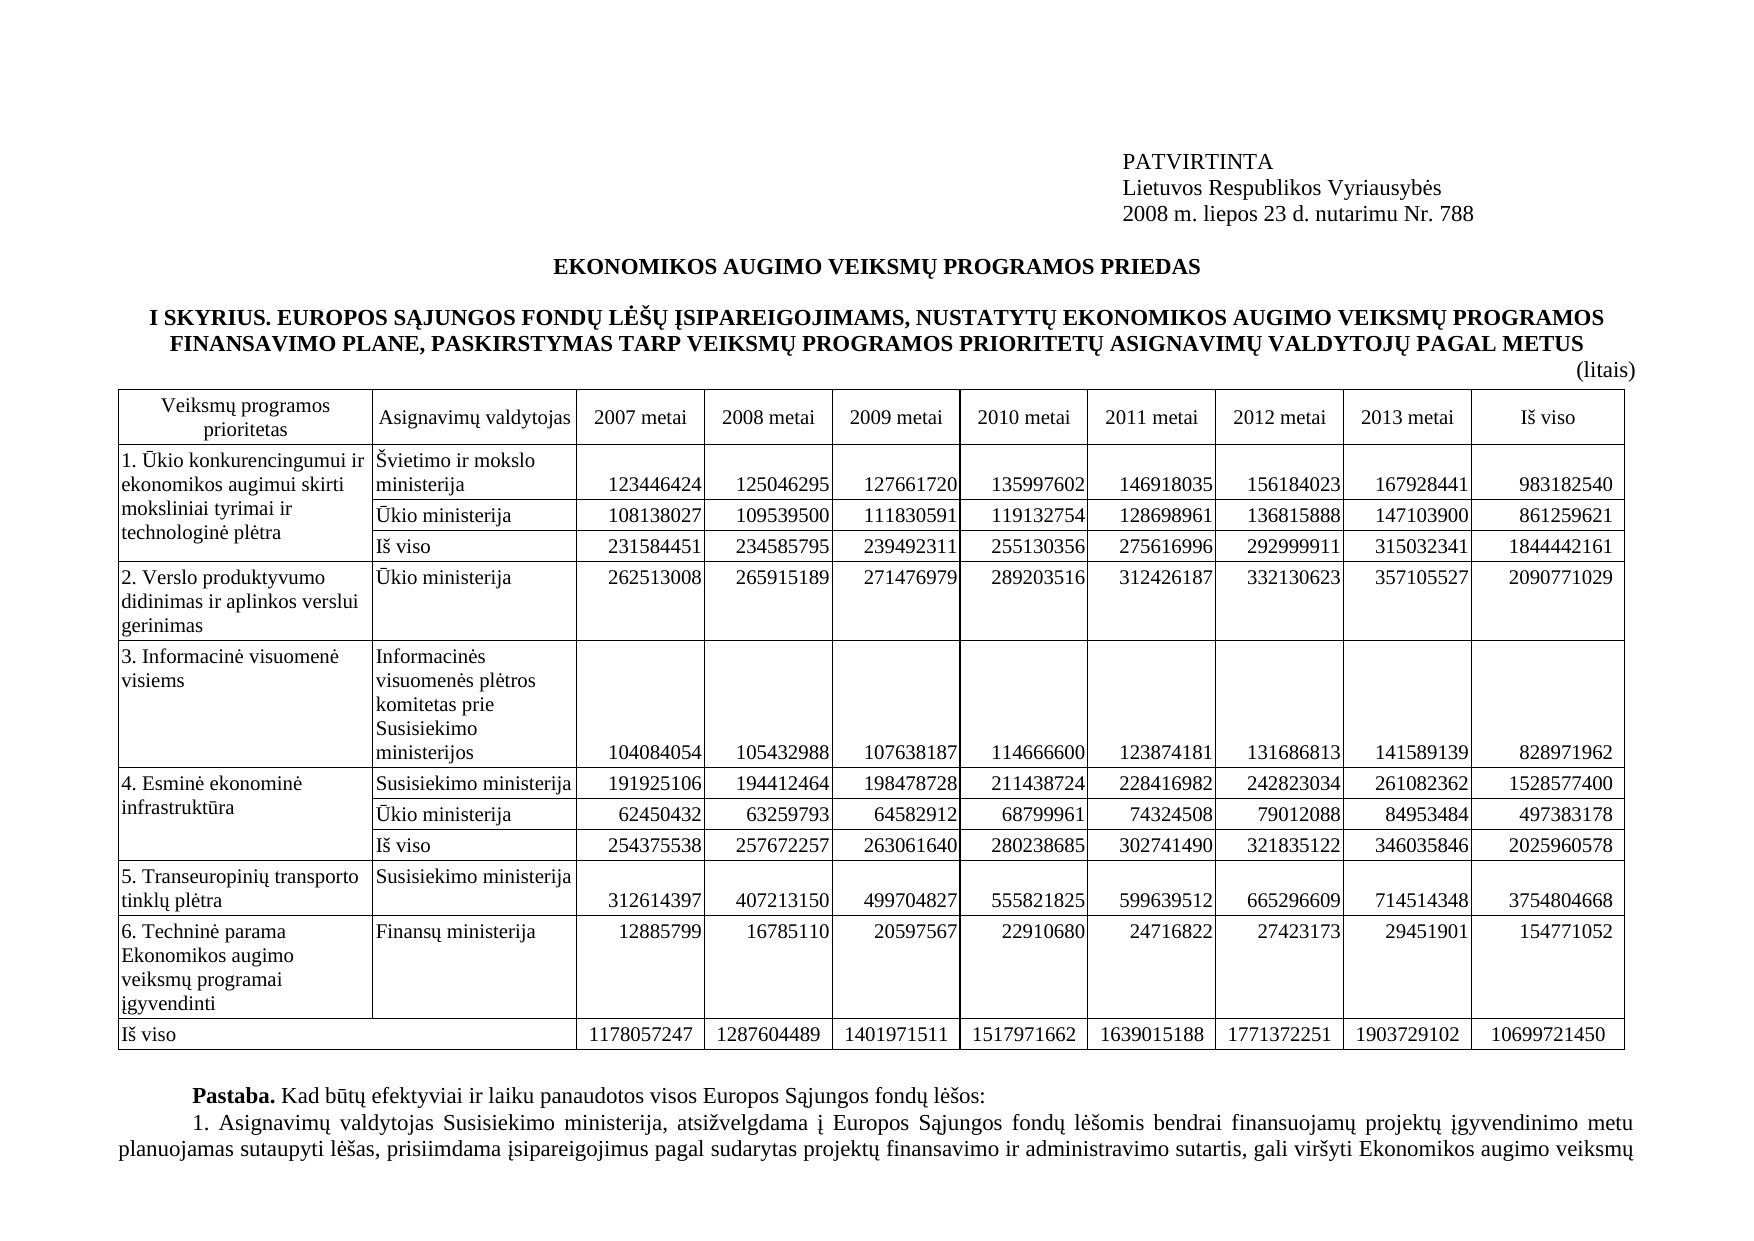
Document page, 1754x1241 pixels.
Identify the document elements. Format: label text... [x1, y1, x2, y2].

table_cell 141589139 [1344, 641, 1471, 767]
table_cell 254375538 [577, 830, 704, 860]
table_cell 234585795 [705, 531, 832, 561]
table_cell Ūkio ministerija [373, 562, 576, 640]
table_cell 261082362 [1344, 768, 1471, 798]
table_header 2010 metai [961, 390, 1087, 444]
table_cell 136815888 [1216, 500, 1343, 530]
table_cell 105432988 [705, 641, 832, 767]
table_cell 74324508 [1088, 799, 1215, 829]
table_cell 1517971662 [961, 1019, 1087, 1049]
table_cell Susisiekimo ministerija [373, 768, 576, 798]
table_cell 119132754 [961, 500, 1087, 530]
table_cell 262513008 [577, 562, 704, 640]
table_cell 24716822 [1088, 916, 1215, 1018]
table_cell 1178057247 [577, 1019, 704, 1049]
table_cell 64582912 [833, 799, 959, 829]
table_cell 123874181 [1088, 641, 1215, 767]
table_cell 20597567 [833, 916, 959, 1018]
table_cell 1639015188 [1088, 1019, 1215, 1049]
table_cell 2025960578 [1472, 830, 1624, 860]
table_cell 239492311 [833, 531, 959, 561]
table_cell 79012088 [1216, 799, 1343, 829]
table_cell 3. Informacinė visuomenė visiems [119, 641, 372, 767]
table_cell 146918035 [1088, 445, 1215, 499]
table_cell 62450432 [577, 799, 704, 829]
table_cell Finansų ministerija [373, 916, 576, 1018]
table_cell 108138027 [577, 500, 704, 530]
text PATVIRTINTA Lietuvos Respublikos Vyriausybės 2008 m. liepos 23 d. nutarimu Nr. 788 [1122, 148, 1636, 227]
table_cell 127661720 [833, 445, 959, 499]
table_cell Ūkio ministerija [373, 500, 576, 530]
table_cell 107638187 [833, 641, 959, 767]
table_cell 983182540 [1472, 445, 1624, 499]
table_cell 263061640 [833, 830, 959, 860]
table_cell 84953484 [1344, 799, 1471, 829]
table_cell 191925106 [577, 768, 704, 798]
table_cell 242823034 [1216, 768, 1343, 798]
table_cell 302741490 [1088, 830, 1215, 860]
table_cell 3754804668 [1472, 861, 1624, 915]
table_cell 22910680 [961, 916, 1087, 1018]
table_cell 68799961 [961, 799, 1087, 829]
table_header Iš viso [1472, 390, 1624, 444]
table_header Veiksmų programos prioritetas [119, 390, 372, 444]
table_cell 292999911 [1216, 531, 1343, 561]
table_cell 828971962 [1472, 641, 1624, 767]
table_cell 125046295 [705, 445, 832, 499]
table_cell 499704827 [833, 861, 959, 915]
table_cell 5. Transeuropinių transporto tinklų plėtra [119, 861, 372, 915]
table_cell Švietimo ir mokslo ministerija [373, 445, 576, 499]
table_cell 257672257 [705, 830, 832, 860]
table_cell 346035846 [1344, 830, 1471, 860]
table_cell 357105527 [1344, 562, 1471, 640]
text 1. Asignavimų valdytojas Susisiekimo ministerija, atsižvelgdama į Europos Sąjungos fondų lėšomis bendrai finansuojamų projektų įgyvendinimo metu planuojamas sutaupyti lėšas, prisiimdama įsipareigojimus pagal sudarytas projektų finansavimo ir administravimo sutartis, gali viršyti Ekonomikos augimo veiksmų [118, 1109, 1636, 1162]
table_cell 665296609 [1216, 861, 1343, 915]
table_cell 4. Esminė ekonominė infrastruktūra [119, 768, 372, 860]
table_cell 198478728 [833, 768, 959, 798]
table_cell 312426187 [1088, 562, 1215, 640]
table_cell 167928441 [1344, 445, 1471, 499]
table_cell 29451901 [1344, 916, 1471, 1018]
table_cell 111830591 [833, 500, 959, 530]
text EKONOMIKOS AUGIMO VEIKSMŲ PROGRAMOS PRIEDAS [118, 253, 1636, 279]
table_cell 1771372251 [1216, 1019, 1343, 1049]
table_cell 1903729102 [1344, 1019, 1471, 1049]
table_cell 407213150 [705, 861, 832, 915]
table_cell 2090771029 [1472, 562, 1624, 640]
table_cell 147103900 [1344, 500, 1471, 530]
table_cell 1287604489 [705, 1019, 832, 1049]
table_cell 265915189 [705, 562, 832, 640]
table_header 2007 metai [577, 390, 704, 444]
table_cell 861259621 [1472, 500, 1624, 530]
table_cell 555821825 [961, 861, 1087, 915]
table_cell 599639512 [1088, 861, 1215, 915]
table_cell 231584451 [577, 531, 704, 561]
text (litais) [118, 356, 1636, 383]
table_cell 211438724 [961, 768, 1087, 798]
table_cell 154771052 [1472, 916, 1624, 1018]
table_cell 109539500 [705, 500, 832, 530]
table_cell 135997602 [961, 445, 1087, 499]
table_cell 63259793 [705, 799, 832, 829]
table_header 2009 metai [833, 390, 959, 444]
table_cell 128698961 [1088, 500, 1215, 530]
table_cell 104084054 [577, 641, 704, 767]
table_cell 275616996 [1088, 531, 1215, 561]
table_header Asignavimų valdytojas [373, 390, 576, 444]
table_cell 114666600 [961, 641, 1087, 767]
table_cell 1528577400 [1472, 768, 1624, 798]
table_cell 12885799 [577, 916, 704, 1018]
table_header 2013 metai [1344, 390, 1471, 444]
table_header 2011 metai [1088, 390, 1215, 444]
table_cell 289203516 [961, 562, 1087, 640]
table_cell Iš viso [119, 1019, 576, 1049]
table_cell 16785110 [705, 916, 832, 1018]
table_cell 280238685 [961, 830, 1087, 860]
table_cell 1401971511 [833, 1019, 959, 1049]
table_cell 10699721450 [1472, 1019, 1624, 1049]
table_cell 2. Verslo produktyvumo didinimas ir aplinkos verslui gerinimas [119, 562, 372, 640]
table_header 2008 metai [705, 390, 832, 444]
table_cell 714514348 [1344, 861, 1471, 915]
table_cell 255130356 [961, 531, 1087, 561]
table_cell 1844442161 [1472, 531, 1624, 561]
table_header 2012 metai [1216, 390, 1343, 444]
table_cell Informacinės visuomenės plėtros komitetas prie Susisiekimo ministerijos [373, 641, 576, 767]
table_cell Ūkio ministerija [373, 799, 576, 829]
table_cell 312614397 [577, 861, 704, 915]
table_cell Susisiekimo ministerija [373, 861, 576, 915]
table_cell 332130623 [1216, 562, 1343, 640]
table_cell Iš viso [373, 531, 576, 561]
table_cell 321835122 [1216, 830, 1343, 860]
table_cell Iš viso [373, 830, 576, 860]
table_cell 27423173 [1216, 916, 1343, 1018]
table_cell 194412464 [705, 768, 832, 798]
table_cell 271476979 [833, 562, 959, 640]
table_cell 6. Techninė parama Ekonomikos augimo veiksmų programai įgyvendinti [119, 916, 372, 1018]
table_cell 497383178 [1472, 799, 1624, 829]
table_cell 123446424 [577, 445, 704, 499]
subtitle I SKYRIUS. Europos Sąjungos fondų lėšų ĮSIPAREIGOJIMAMS, nustatytų ekonomikos augimo VEIKSMŲ PROGRAMOS finansavimo plane, paskirstymas tarp veiksmų programos prioritetų asignavimų valdytojų pagal metus [118, 303, 1636, 356]
text Pastaba. Kad būtų efektyviai ir laiku panaudotos visos Europos Sąjungos fondų lėšos: [118, 1082, 1636, 1109]
table_cell 228416982 [1088, 768, 1215, 798]
table_cell 156184023 [1216, 445, 1343, 499]
table_cell 315032341 [1344, 531, 1471, 561]
table_cell 131686813 [1216, 641, 1343, 767]
table_cell 1. Ūkio konkurencingu­mui ir ekonomikos augimui skirti moksliniai tyrimai ir technologinė plėtra [119, 445, 372, 561]
